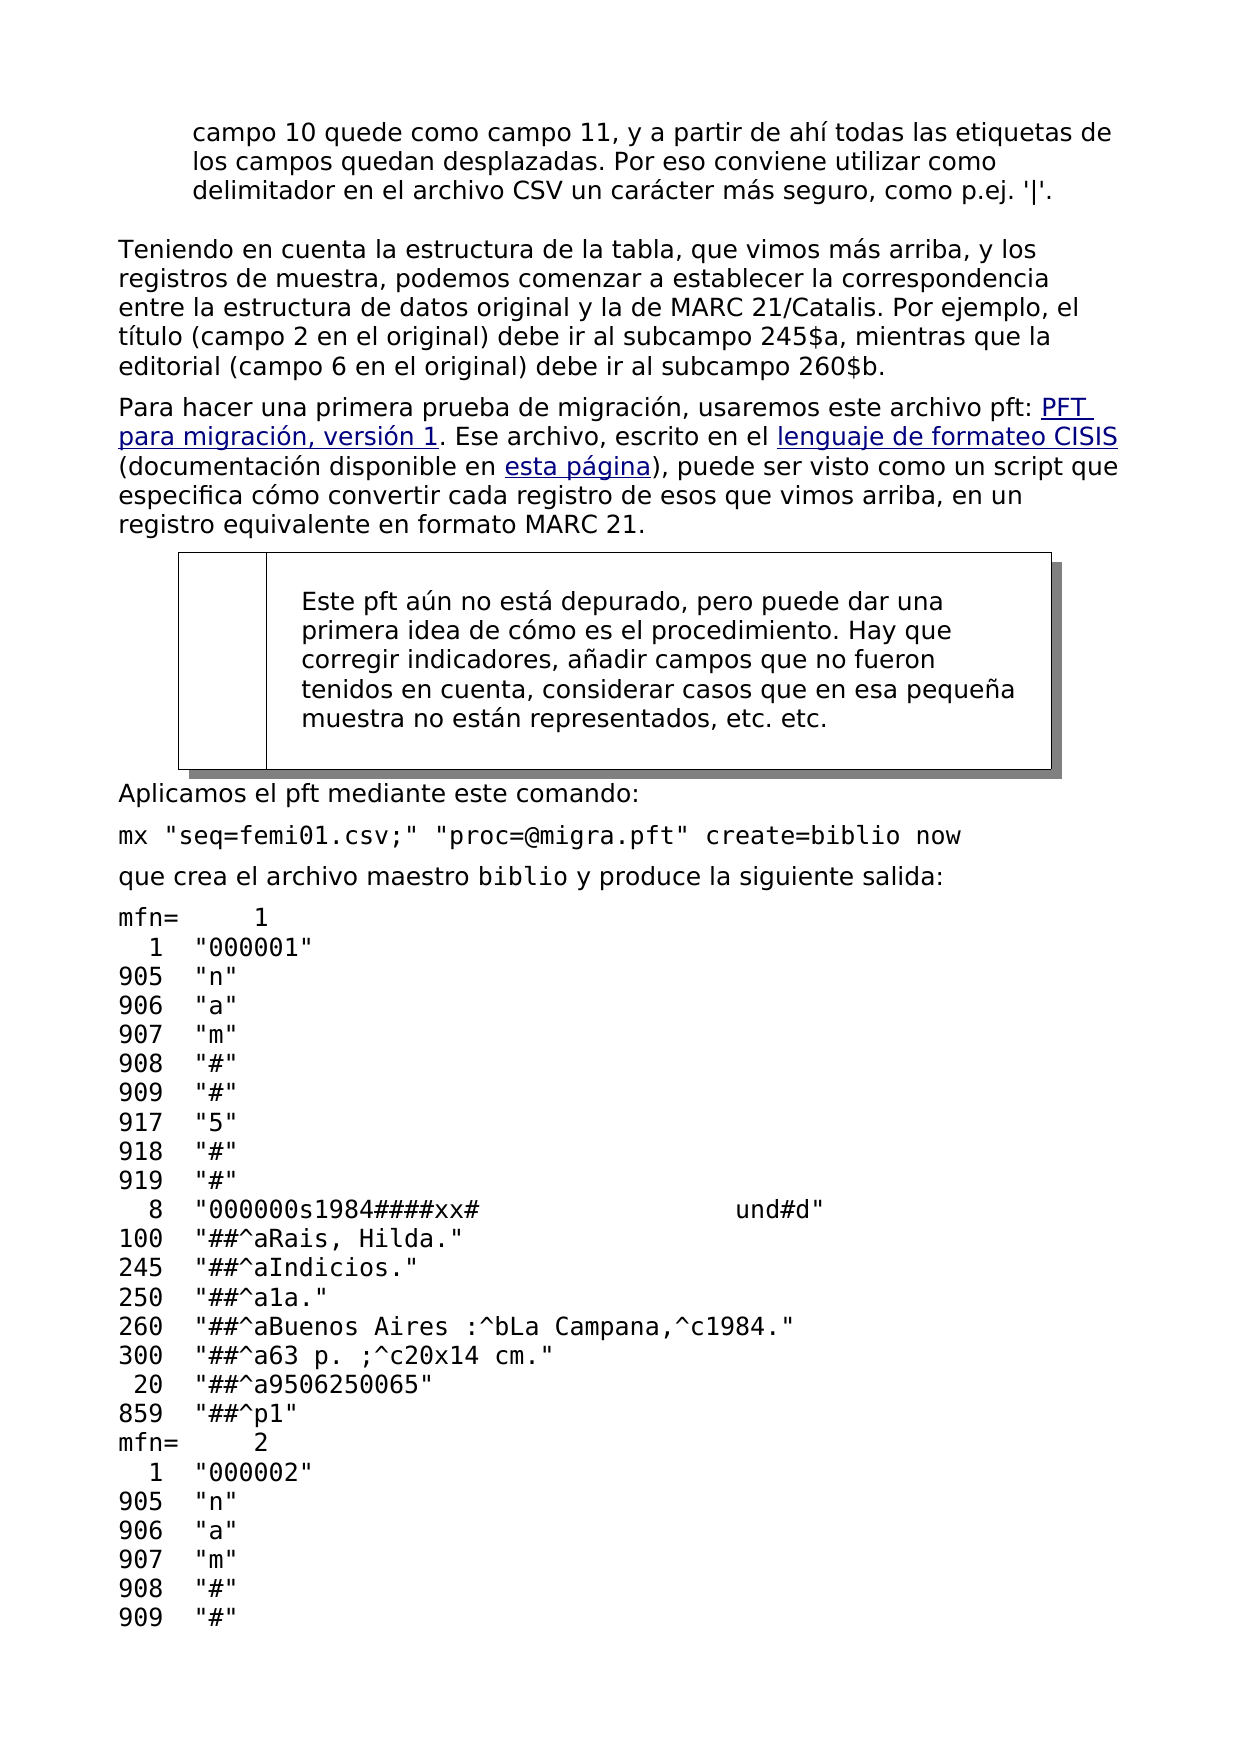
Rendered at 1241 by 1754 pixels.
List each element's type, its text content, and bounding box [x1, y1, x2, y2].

text que crea el archivo maestro biblio y produce la siguiente salida: [118, 862, 1122, 891]
text Aplicamos el pft mediante este comando: [118, 779, 1122, 808]
text Para hacer una primera prueba de migración, usaremos este archivo pft: PFT para migración, versión 1. Ese archivo, escrito en el lenguaje de formateo CISIS (documentación disponible en esta página), puede ser visto como un script que especifica cómo convertir cada registro de esos que vimos arriba, en un registro equivalente en formato MARC 21. [118, 393, 1122, 539]
table_header [179, 553, 266, 768]
list campo 10 quede como campo 11, y a partir de ahí todas las etiquetas de los campos quedan desplazadas. Por eso conviene utilizar como delimitador en el archivo CSV un carácter más seguro, como p.ej. '|'. [177, 118, 1122, 206]
text mfn= 1 1 "000001" 905 "n" 906 "a" 907 "m" 908 "#" 909 "#" 917 "5" 918 "#" 919 "#" 8 "000000s1984####xx# und#d" 100 "##^aRais, Hilda." 245 "##^aIndicios." 250 "##^a1a." 260 "##^aBuenos Aires :^bLa Campana,^c1984." 300 "##^a63 p. ;^c20x14 cm." 20 "##^a9506250065" 859 "##^p1" mfn= 2 1 "000002" 905 "n" 906 "a" 907 "m" 908 "#" 909 "#" [118, 903, 1122, 1633]
text Teniendo en cuenta la estructura de la tabla, que vimos más arriba, y los registros de muestra, podemos comenzar a establecer la correspondencia entre la estructura de datos original y la de MARC 21/Catalis. Por ejemplo, el título (campo 2 en el original) debe ir al subcampo 245$a, mientras que la editorial (campo 6 en el original) debe ir al subcampo 260$b. [118, 235, 1122, 381]
text mx "seq=femi01.csv;" "proc=@migra.pft" create=biblio now [118, 821, 1122, 850]
table_header Este pft aún no está depurado, pero puede dar una primera idea de cómo es el procedimiento. Hay que corregir indicadores, añadir campos que no fueron tenidos en cuenta, considerar casos que en esa pequeña muestra no están representados, etc. etc. [267, 553, 1051, 768]
